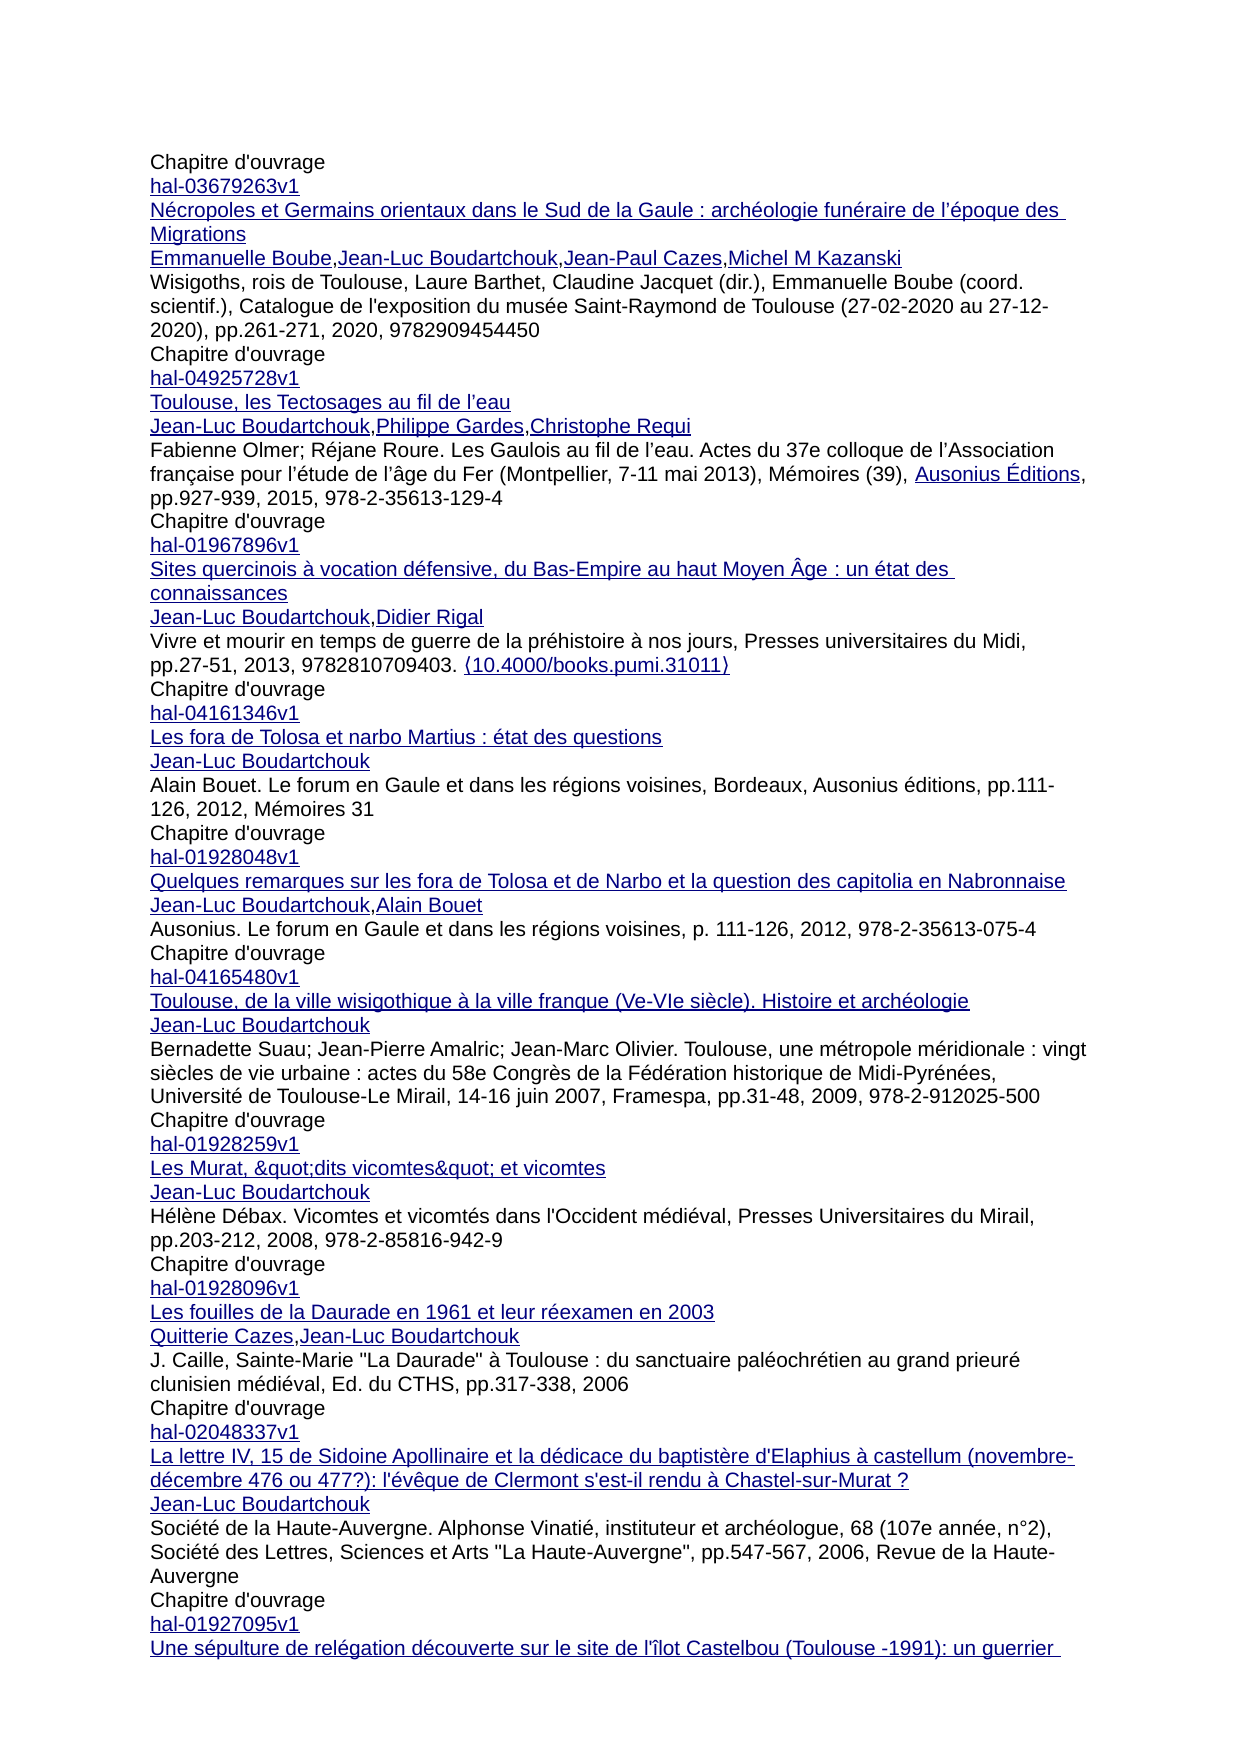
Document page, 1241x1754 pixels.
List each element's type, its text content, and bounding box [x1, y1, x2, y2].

table_cell Toulouse, de la ville wisigothique à la ville franque (Ve-VIe siècle). Histoire et archéologie Jean-Luc Boudartchouk Bernadette Suau; Jean-Pierre Amalric; Jean-Marc Olivier. Toulouse, une métropole méridionale : vingt siècles de vie urbaine : actes du 58e Congrès de la Fédération historique de Midi-Pyrénées, Université de Toulouse-Le Mirail, 14-16 juin 2007, Framespa, pp.31-48, 2009, 978-2-912025-500 Chapitre d'ouvrage hal-01928259v1 [150, 989, 1090, 1156]
table_cell Les fora de Tolosa et narbo Martius : état des questions Jean-Luc Boudartchouk Alain Bouet. Le forum en Gaule et dans les régions voisines, Bordeaux, Ausonius éditions, pp.111-126, 2012, Mémoires 31 Chapitre d'ouvrage hal-01928048v1 [150, 725, 1090, 869]
table_cell Une sépulture de relégation découverte sur le site de l'îlot Castelbou (Toulouse -1991): un guerrier [150, 1635, 1090, 1659]
table_cell Chapitre d'ouvrage hal-03679263v1 [150, 150, 1090, 198]
table_cell Nécropoles et Germains orientaux dans le Sud de la Gaule : archéologie funéraire de l’époque des Migrations Emmanuelle Boube,Jean-Luc Boudartchouk,Jean-Paul Cazes,Michel M Kazanski Wisigoths, rois de Toulouse, Laure Barthet, Claudine Jacquet (dir.), Emmanuelle Boube (coord. scientif.), Catalogue de l'exposition du musée Saint-Raymond de Toulouse (27-02-2020 au 27-12-2020), pp.261-271, 2020, 9782909454450 Chapitre d'ouvrage hal-04925728v1 [150, 198, 1090, 389]
table_cell Quelques remarques sur les fora de Tolosa et de Narbo et la question des capitolia en Nabronnaise Jean-Luc Boudartchouk,Alain Bouet Ausonius. Le forum en Gaule et dans les régions voisines, p. 111-126, 2012, 978-2-35613-075-4 Chapitre d'ouvrage hal-04165480v1 [150, 869, 1090, 988]
table_cell Sites quercinois à vocation défensive, du Bas-Empire au haut Moyen Âge : un état des connaissances Jean-Luc Boudartchouk,Didier Rigal Vivre et mourir en temps de guerre de la préhistoire à nos jours, Presses universitaires du Midi, pp.27-51, 2013, 9782810709403. ⟨10.4000/books.pumi.31011⟩ Chapitre d'ouvrage hal-04161346v1 [150, 557, 1090, 725]
table_cell Les Murat, &quot;dits vicomtes&quot; et vicomtes Jean-Luc Boudartchouk Hélène Débax. Vicomtes et vicomtés dans l'Occident médiéval, Presses Universitaires du Mirail, pp.203-212, 2008, 978-2-85816-942-9 Chapitre d'ouvrage hal-01928096v1 [150, 1156, 1090, 1300]
table_cell Les fouilles de la Daurade en 1961 et leur réexamen en 2003 Quitterie Cazes,Jean-Luc Boudartchouk J. Caille, Sainte-Marie "La Daurade" à Toulouse : du sanctuaire paléochrétien au grand prieuré clunisien médiéval, Ed. du CTHS, pp.317-338, 2006 Chapitre d'ouvrage hal-02048337v1 [150, 1300, 1090, 1444]
table_cell La lettre IV, 15 de Sidoine Apollinaire et la dédicace du baptistère d'Elaphius à castellum (novembre-décembre 476 ou 477?): l'évêque de Clermont s'est-il rendu à Chastel-sur-Murat ? Jean-Luc Boudartchouk Société de la Haute-Auvergne. Alphonse Vinatié, instituteur et archéologue, 68 (107e année, n°2), Société des Lettres, Sciences et Arts "La Haute-Auvergne", pp.547-567, 2006, Revue de la Haute-Auvergne Chapitre d'ouvrage hal-01927095v1 [150, 1444, 1090, 1635]
table_cell Toulouse, les Tectosages au fil de l’eau Jean-Luc Boudartchouk,Philippe Gardes,Christophe Requi Fabienne Olmer; Réjane Roure. Les Gaulois au fil de l’eau. Actes du 37e colloque de l’Association française pour l’étude de l’âge du Fer (Montpellier, 7-11 mai 2013), Mémoires (39), Ausonius Éditions, pp.927-939, 2015, 978-2-35613-129-4 Chapitre d'ouvrage hal-01967896v1 [150, 390, 1090, 557]
